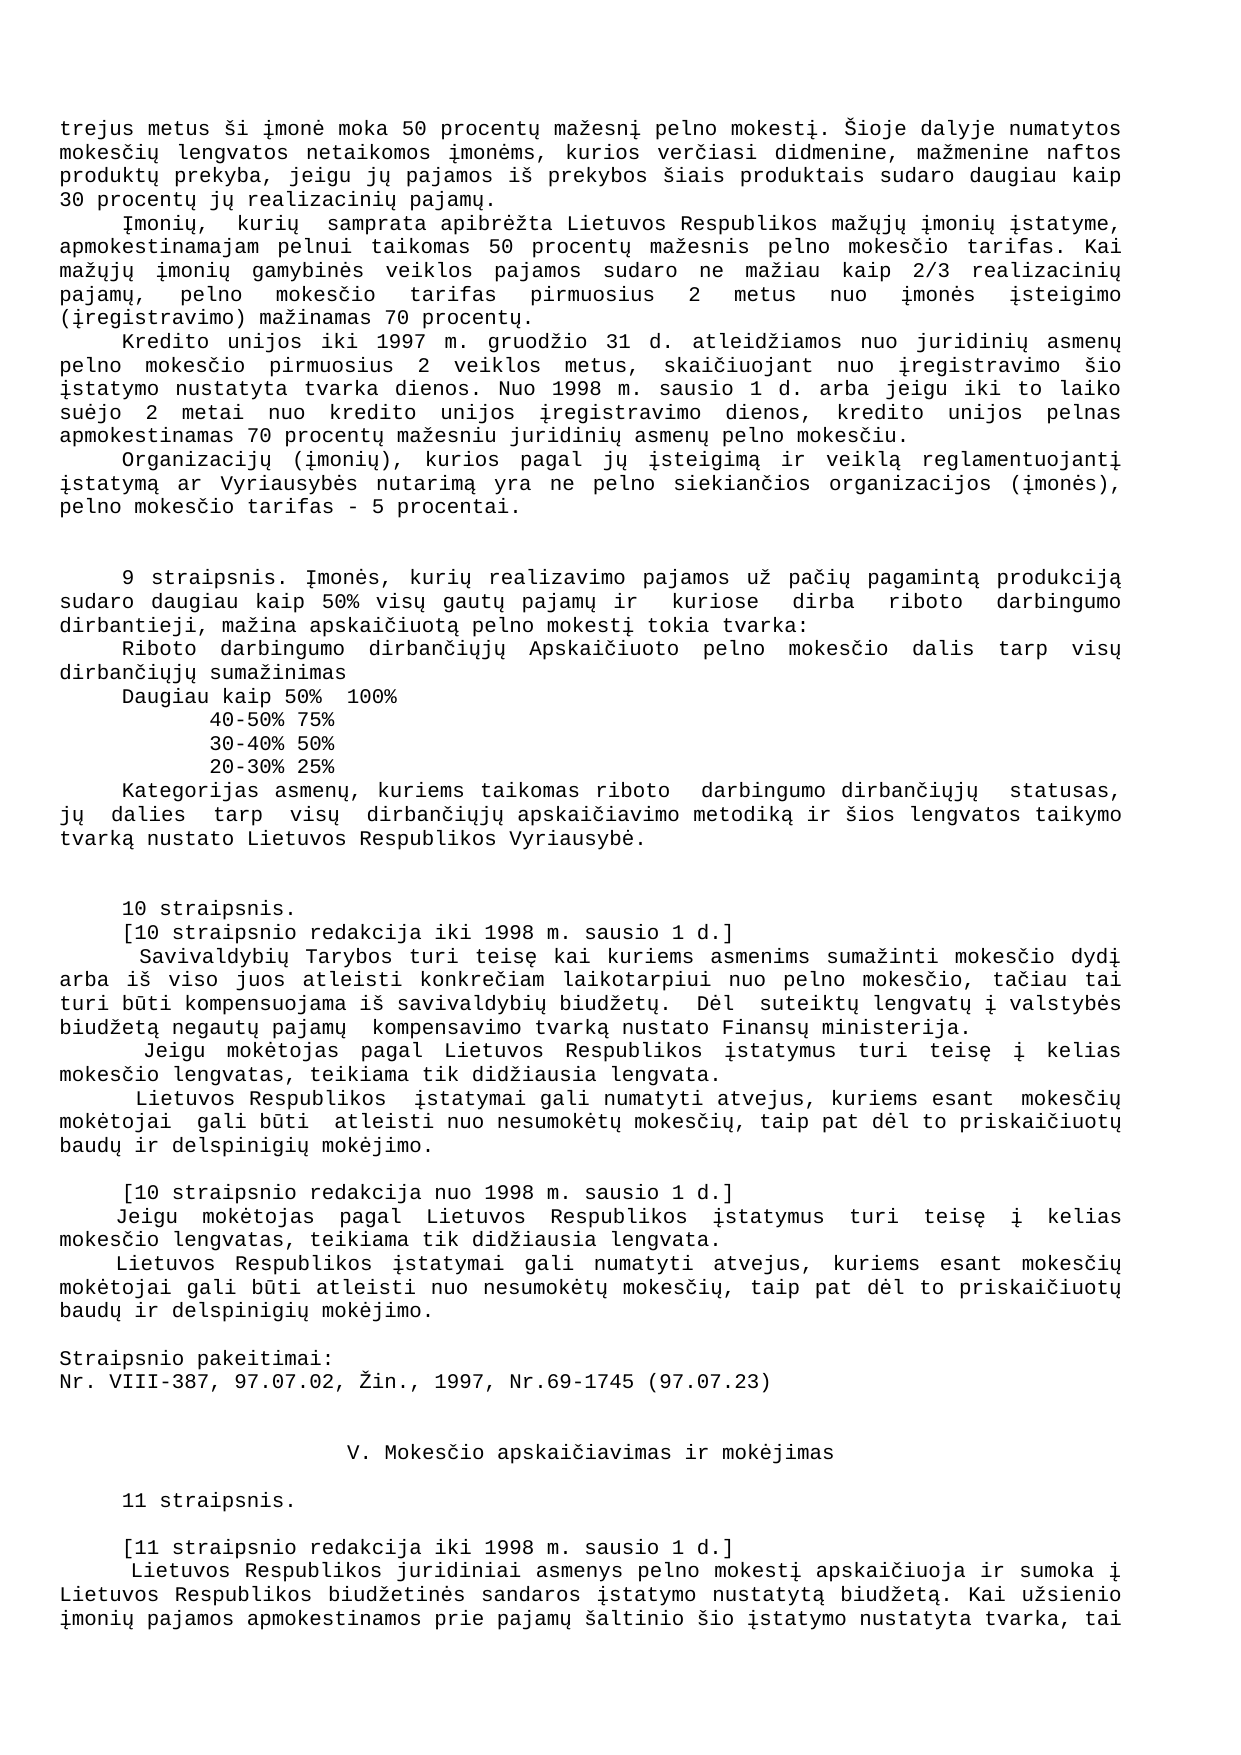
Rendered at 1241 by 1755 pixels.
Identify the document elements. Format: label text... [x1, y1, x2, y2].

text Lietuvos Respublikos juridiniai asmenys pelno mokestį apskaičiuoja ir sumoka į Lietuvos Respublikos biudžetinės sandaros įstatymo nustatytą biudžetą. Kai užsienio įmonių pajamos apmokestinamos prie pajamų šaltinio šio įstatymo nustatyta tvarka, tai [59, 1561, 1122, 1631]
text 40-50% 75% [59, 709, 1122, 733]
text Jeigu mokėtojas pagal Lietuvos Respublikos įstatymus turi teisę į kelias mokesčio lengvatas, teikiama tik didžiausia lengvata. [59, 1206, 1122, 1253]
text trejus metus ši įmonė moka 50 procentų mažesnį pelno mokestį. Šioje dalyje numatytos mokesčių lengvatos netaikomos įmonėms, kurios verčiasi didmenine, mažmenine naftos produktų prekyba, jeigu jų pajamos iš prekybos šiais produktais sudaro daugiau kaip 30 procentų jų realizacinių pajamų. [59, 118, 1122, 213]
text Įmonių, kurių samprata apibrėžta Lietuvos Respublikos mažųjų įmonių įstatyme, apmokestinamajam pelnui taikomas 50 procentų mažesnis pelno mokesčio tarifas. Kai mažųjų įmonių gamybinės veiklos pajamos sudaro ne mažiau kaip 2/3 realizacinių pajamų, pelno mokesčio tarifas pirmuosius 2 metus nuo įmonės įsteigimo (įregistravimo) mažinamas 70 procentų. [59, 213, 1122, 331]
text Savivaldybių Tarybos turi teisę kai kuriems asmenims sumažinti mokesčio dydį arba iš viso juos atleisti konkrečiam laikotarpiui nuo pelno mokesčio, tačiau tai turi būti kompensuojama iš savivaldybių biudžetų. Dėl suteiktų lengvatų į valstybės biudžetą negautų pajamų kompensavimo tvarką nustato Finansų ministerija. [59, 946, 1122, 1040]
text [10 straipsnio redakcija nuo 1998 m. sausio 1 d.] [59, 1182, 1122, 1206]
text Daugiau kaip 50% 100% [59, 686, 1122, 709]
text 30-40% 50% [59, 733, 1122, 757]
text V. Mokesčio apskaičiavimas ir mokėjimas [59, 1442, 1122, 1466]
text [10 straipsnio redakcija iki 1998 m. sausio 1 d.] [59, 922, 1122, 946]
text Straipsnio pakeitimai: [59, 1348, 1122, 1371]
text 11 straipsnis. [59, 1489, 1122, 1513]
text Kredito unijos iki 1997 m. gruodžio 31 d. atleidžiamos nuo juridinių asmenų pelno mokesčio pirmuosius 2 veiklos metus, skaičiuojant nuo įregistravimo šio įstatymo nustatyta tvarka dienos. Nuo 1998 m. sausio 1 d. arba jeigu iki to laiko suėjo 2 metai nuo kredito unijos įregistravimo dienos, kredito unijos pelnas apmokestinamas 70 procentų mažesniu juridinių asmenų pelno mokesčiu. [59, 331, 1122, 449]
text Lietuvos Respublikos įstatymai gali numatyti atvejus, kuriems esant mokesčių mokėtojai gali būti atleisti nuo nesumokėtų mokesčių, taip pat dėl to priskaičiuotų baudų ir delspinigių mokėjimo. [59, 1253, 1122, 1324]
text Jeigu mokėtojas pagal Lietuvos Respublikos įstatymus turi teisę į kelias mokesčio lengvatas, teikiama tik didžiausia lengvata. [59, 1040, 1122, 1088]
text Lietuvos Respublikos įstatymai gali numatyti atvejus, kuriems esant mokesčių mokėtojai gali būti atleisti nuo nesumokėtų mokesčių, taip pat dėl to priskaičiuotų baudų ir delspinigių mokėjimo. [59, 1088, 1122, 1158]
text 20-30% 25% [59, 757, 1122, 780]
text Organizacijų (įmonių), kurios pagal jų įsteigimą ir veiklą reglamentuojantį įstatymą ar Vyriausybės nutarimą yra ne pelno siekiančios organizacijos (įmonės), pelno mokesčio tarifas - 5 procentai. [59, 449, 1122, 520]
text 10 straipsnis. [59, 898, 1122, 922]
text Kategorijas asmenų, kuriems taikomas riboto darbingumo dirbančiųjų statusas, jų dalies tarp visų dirbančiųjų apskaičiavimo metodiką ir šios lengvatos taikymo tvarką nustato Lietuvos Respublikos Vyriausybė. [59, 780, 1122, 851]
text 9 straipsnis. Įmonės, kurių realizavimo pajamos už pačių pagamintą produkciją sudaro daugiau kaip 50% visų gautų pajamų ir kuriose dirba riboto darbingumo dirbantieji, mažina apskaičiuotą pelno mokestį tokia tvarka: [59, 567, 1122, 638]
text Riboto darbingumo dirbančiųjų Apskaičiuoto pelno mokesčio dalis tarp visų dirbančiųjų sumažinimas [59, 638, 1122, 686]
text [11 straipsnio redakcija iki 1998 m. sausio 1 d.] [59, 1537, 1122, 1561]
text Nr. VIII-387, 97.07.02, Žin., 1997, Nr.69-1745 (97.07.23) [59, 1371, 1122, 1395]
